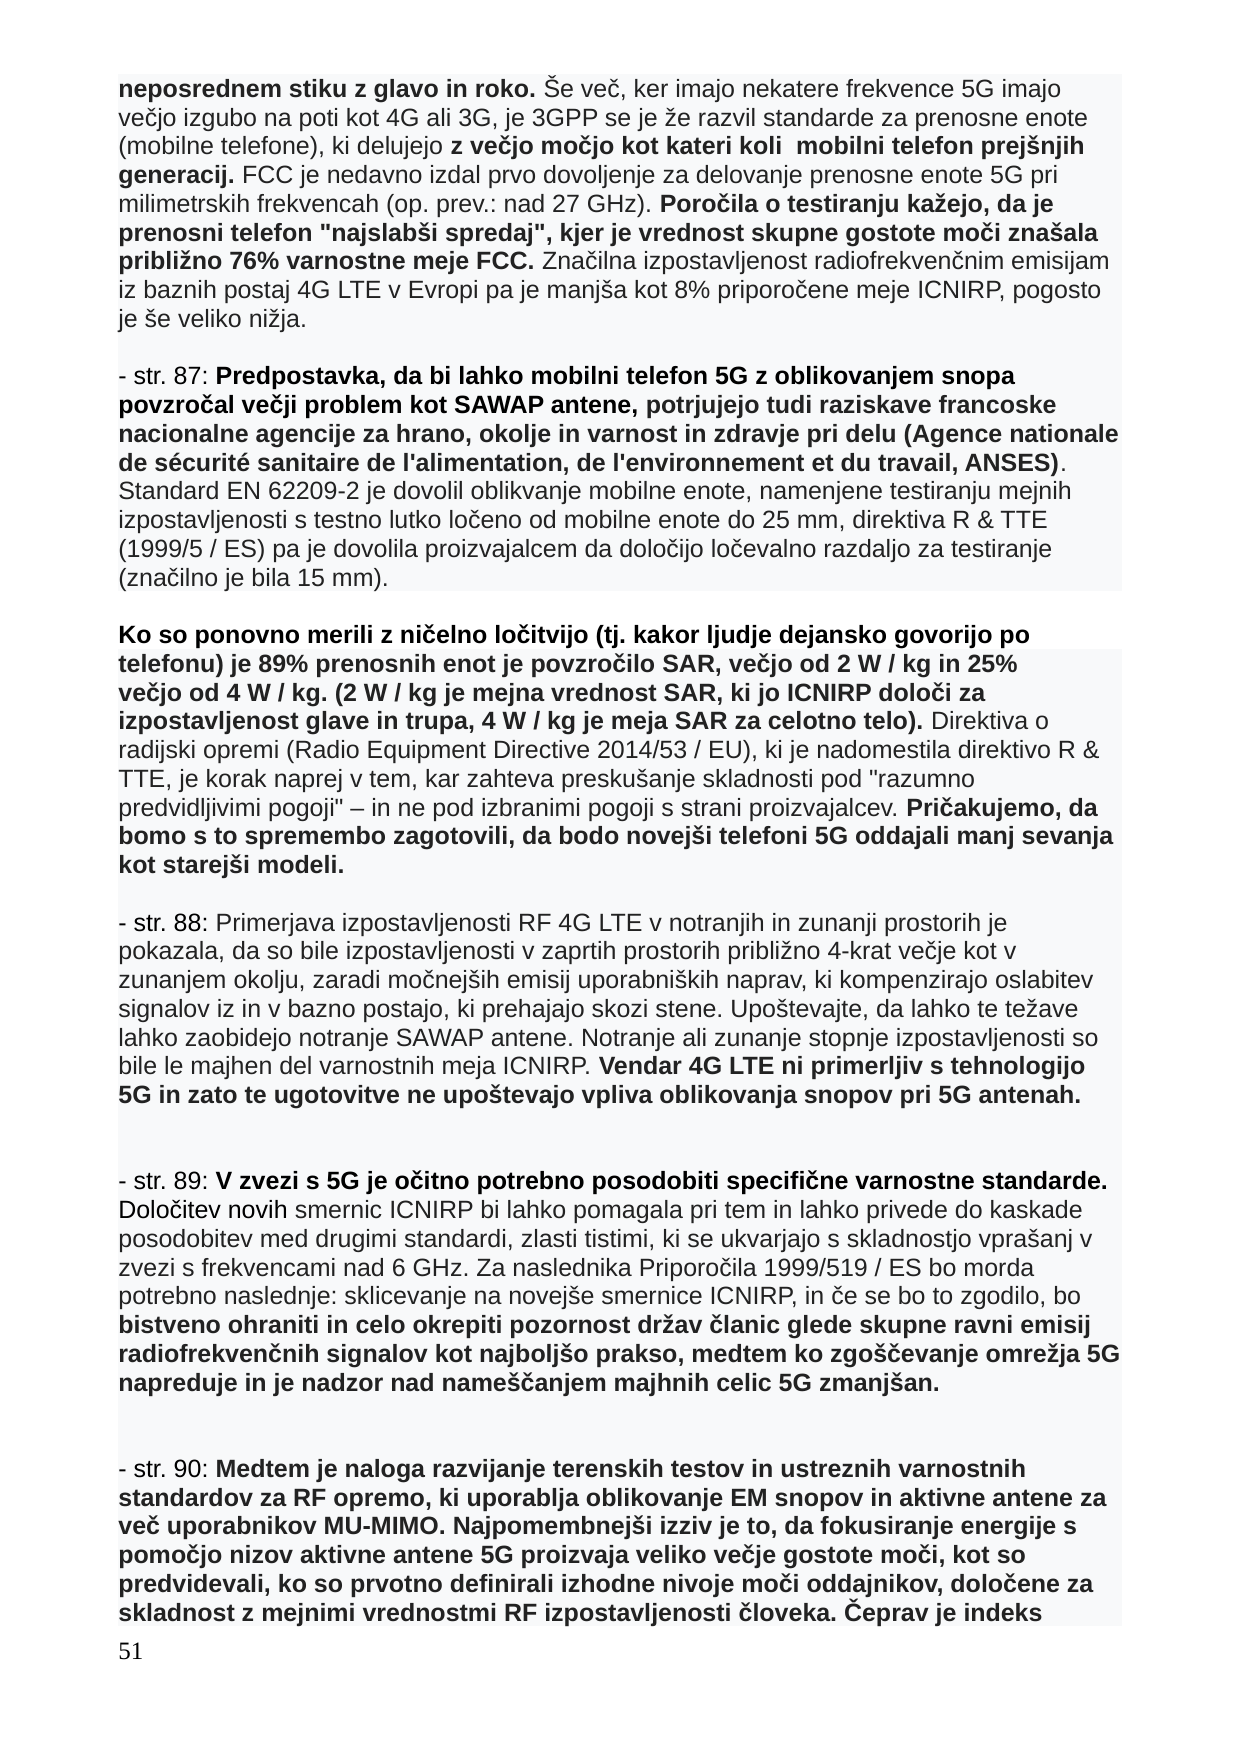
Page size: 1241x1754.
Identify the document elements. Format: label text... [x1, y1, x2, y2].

text - str. 89: V zvezi s 5G je očitno potrebno posodobiti specifične varnostne standarde. Določitev novih smernic ICNIRP bi lahko pomagala pri tem in lahko privede do kaskade posodobitev med drugimi standardi, zlasti tistimi, ki se ukvarjajo s skladnostjo vprašanj v zvezi s frekvencami nad 6 GHz. Za naslednika Priporočila 1999/519 / ES bo morda potrebno naslednje: sklicevanje na novejše smernice ICNIRP, in če se bo to zgodilo, bo bistveno ohraniti in celo okrepiti pozornost držav članic glede skupne ravni emisij radiofrekvenčnih signalov kot najboljšo prakso, medtem ko zgoščevanje omrežja 5G napreduje in je nadzor nad nameščanjem majhnih celic 5G zmanjšan. [118, 1166, 1122, 1396]
text - str. 88: Primerjava izpostavljenosti RF 4G LTE v notranjih in zunanji prostorih je pokazala, da so bile izpostavljenosti v zaprtih prostorih približno 4-krat večje kot v zunanjem okolju, zaradi močnejših emisij uporabniških naprav, ki kompenzirajo oslabitev signalov iz in v bazno postajo, ki prehajajo skozi stene. Upoštevajte, da lahko te težave lahko zaobidejo notranje SAWAP antene. Notranje ali zunanje stopnje izpostavljenosti so bile le majhen del varnostnih meja ICNIRP. Vendar 4G LTE ni primerljiv s tehnologijo 5G in zato te ugotovitve ne upoštevajo vpliva oblikovanja snopov pri 5G antenah. [118, 907, 1122, 1109]
text Ko so ponovno merili z ničelno ločitvijo (tj. kakor ljudje dejansko govorijo po [118, 620, 1122, 649]
text - str. 87: Predpostavka, da bi lahko mobilni telefon 5G z oblikovanjem snopa povzročal večji problem kot SAWAP antene, potrjujejo tudi raziskave francoske nacionalne agencije za hrano, okolje in varnost in zdravje pri delu (Agence nationale de sécurité sanitaire de l'alimentation, de l'environnement et du travail, ANSES). Standard EN 62209-2 je dovolil oblikvanje mobilne enote, namenjene testiranju mejnih izpostavljenosti s testno lutko ločeno od mobilne enote do 25 mm, direktiva R & TTE (1999/5 / ES) pa je dovolila proizvajalcem da določijo ločevalno razdaljo za testiranje (značilno je bila 15 mm). [118, 361, 1122, 591]
text telefonu) je 89% prenosnih enot je povzročilo SAR, večjo od 2 W / kg in 25% [118, 649, 1122, 677]
text neposrednem stiku z glavo in roko. Še več, ker imajo nekatere frekvence 5G imajo večjo izgubo na poti kot 4G ali 3G, je 3GPP se je že razvil standarde za prenosne enote (mobilne telefone), ki delujejo z večjo močjo kot kateri koli mobilni telefon prejšnjih generacij. FCC je nedavno izdal prvo dovoljenje za delovanje prenosne enote 5G pri milimetrskih frekvencah (op. prev.: nad 27 GHz). Poročila o testiranju kažejo, da je prenosni telefon "najslabši spredaj", kjer je vrednost skupne gostote moči znašala približno 76% varnostne meje FCC. Značilna izpostavljenost radiofrekvenčnim emisijam iz baznih postaj 4G LTE v Evropi pa je manjša kot 8% priporočene meje ICNIRP, pogosto je še veliko nižja. [118, 74, 1122, 332]
text - str. 90: Medtem je naloga razvijanje terenskih testov in ustreznih varnostnih standardov za RF opremo, ki uporablja oblikovanje EM snopov in aktivne antene za več uporabnikov MU-MIMO. Najpomembnejši izziv je to, da fokusiranje energije s pomočjo nizov aktivne antene 5G proizvaja veliko večje gostote moči, kot so predvidevali, ko so prvotno definirali izhodne nivoje moči oddajnikov, določene za skladnost z mejnimi vrednostmi RF izpostavljenosti človeka. Čeprav je indeks [118, 1454, 1122, 1626]
text večjo od 4 W / kg. (2 W / kg je mejna vrednost SAR, ki jo ICNIRP določi za izpostavljenost glave in trupa, 4 W / kg je meja SAR za celotno telo). Direktiva o radijski opremi (Radio Equipment Directive 2014/53 / EU), ki je nadomestila direktivo R & TTE, je korak naprej v tem, kar zahteva preskušanje skladnosti pod "razumno predvidljivimi pogoji" – in ne pod izbranimi pogoji s strani proizvajalcev. Pričakujemo, da bomo s to spremembo zagotovili, da bodo novejši telefoni 5G oddajali manj sevanja kot starejši modeli. [118, 677, 1122, 879]
